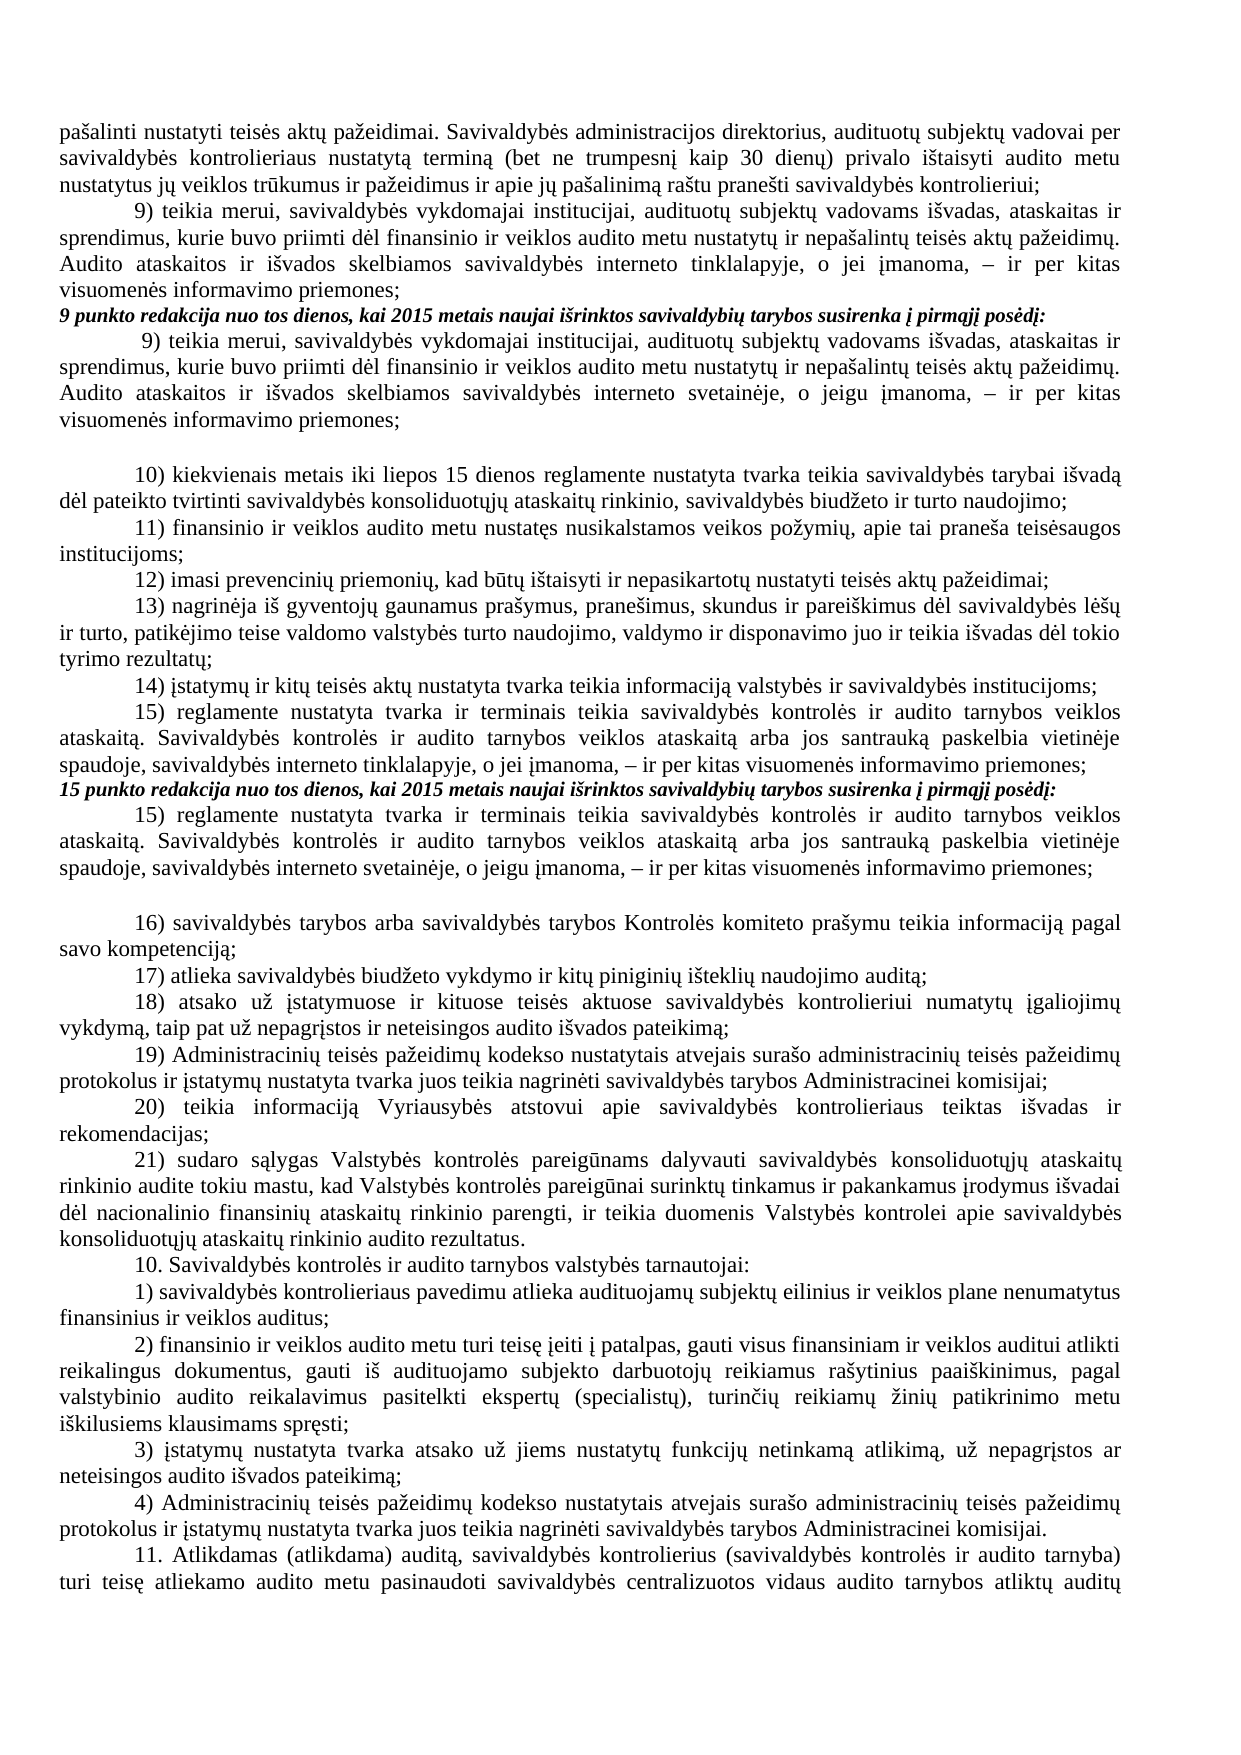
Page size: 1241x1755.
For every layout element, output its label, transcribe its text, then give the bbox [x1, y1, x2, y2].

text 15) reglamente nustatyta tvarka ir terminais teikia savivaldybės kontrolės ir audito tarnybos veiklos ataskaitą. Savivaldybės kontrolės ir audito tarnybos veiklos ataskaitą arba jos santrauką paskelbia vietinėje spaudoje, savivaldybės interneto tinklalapyje, o jei įmanoma, – ir per kitas visuomenės informavimo priemones; [59, 698, 1122, 777]
text 4) Administracinių teisės pažeidimų kodekso nustatytais atvejais surašo administracinių teisės pažeidimų protokolus ir įstatymų nustatyta tvarka juos teikia nagrinėti savivaldybės tarybos Administracinei komisijai. [59, 1489, 1122, 1541]
text 9) teikia merui, savivaldybės vykdomajai institucijai, audituotų subjektų vadovams išvadas, ataskaitas ir sprendimus, kurie buvo priimti dėl finansinio ir veiklos audito metu nustatytų ir nepašalintų teisės aktų pažeidimų. Audito ataskaitos ir išvados skelbiamos savivaldybės interneto tinklalapyje, o jei įmanoma, – ir per kitas visuomenės informavimo priemones; [59, 197, 1122, 303]
text 15) reglamente nustatyta tvarka ir terminais teikia savivaldybės kontrolės ir audito tarnybos veiklos ataskaitą. Savivaldybės kontrolės ir audito tarnybos veiklos ataskaitą arba jos santrauką paskelbia vietinėje spaudoje, savivaldybės interneto svetainėje, o jeigu įmanoma, – ir per kitas visuomenės informavimo priemones; [59, 801, 1122, 880]
text 10) kiekvienais metais iki liepos 15 dienos reglamente nustatyta tvarka teikia savivaldybės tarybai išvadą dėl pateikto tvirtinti savivaldybės konsoliduotųjų ataskaitų rinkinio, savivaldybės biudžeto ir turto naudojimo; [59, 461, 1122, 513]
text 15 punkto redakcija nuo tos dienos, kai 2015 metais naujai išrinktos savivaldybių tarybos susirenka į pirmąjį posėdį: [59, 777, 1122, 801]
text 12) imasi prevencinių priemonių, kad būtų ištaisyti ir nepasikartotų nustatyti teisės aktų pažeidimai; [59, 566, 1122, 593]
text 20) teikia informaciją Vyriausybės atstovui apie savivaldybės kontrolieriaus teiktas išvadas ir rekomendacijas; [59, 1093, 1122, 1146]
text 21) sudaro sąlygas Valstybės kontrolės pareigūnams dalyvauti savivaldybės konsoliduotųjų ataskaitų rinkinio audite tokiu mastu, kad Valstybės kontrolės pareigūnai surinktų tinkamus ir pakankamus įrodymus išvadai dėl nacionalinio finansinių ataskaitų rinkinio parengti, ir teikia duomenis Valstybės kontrolei apie savivaldybės konsoliduotųjų ataskaitų rinkinio audito rezultatus. [59, 1146, 1122, 1252]
text 17) atlieka savivaldybės biudžeto vykdymo ir kitų piniginių išteklių naudojimo auditą; [59, 962, 1122, 988]
text 18) atsako už įstatymuose ir kituose teisės aktuose savivaldybės kontrolieriui numatytų įgaliojimų vykdymą, taip pat už nepagrįstos ir neteisingos audito išvados pateikimą; [59, 988, 1122, 1041]
text pašalinti nustatyti teisės aktų pažeidimai. Savivaldybės administracijos direktorius, audituotų subjektų vadovai per savivaldybės kontrolieriaus nustatytą terminą (bet ne trumpesnį kaip 30 dienų) privalo ištaisyti audito metu nustatytus jų veiklos trūkumus ir pažeidimus ir apie jų pašalinimą raštu pranešti savivaldybės kontrolieriui; [59, 118, 1122, 197]
text 14) įstatymų ir kitų teisės aktų nustatyta tvarka teikia informaciją valstybės ir savivaldybės institucijoms; [59, 672, 1122, 698]
text 19) Administracinių teisės pažeidimų kodekso nustatytais atvejais surašo administracinių teisės pažeidimų protokolus ir įstatymų nustatyta tvarka juos teikia nagrinėti savivaldybės tarybos Administracinei komisijai; [59, 1041, 1122, 1093]
text 11) finansinio ir veiklos audito metu nustatęs nusikalstamos veikos požymių, apie tai praneša teisėsaugos institucijoms; [59, 513, 1122, 566]
text 11. Atlikdamas (atlikdama) auditą, savivaldybės kontrolierius (savivaldybės kontrolės ir audito tarnyba) turi teisę atliekamo audito metu pasinaudoti savivaldybės centralizuotos vidaus audito tarnybos atliktų auditų [59, 1541, 1122, 1594]
text 3) įstatymų nustatyta tvarka atsako už jiems nustatytų funkcijų netinkamą atlikimą, už nepagrįstos ar neteisingos audito išvados pateikimą; [59, 1436, 1122, 1489]
text 2) finansinio ir veiklos audito metu turi teisę įeiti į patalpas, gauti visus finansiniam ir veiklos auditui atlikti reikalingus dokumentus, gauti iš audituojamo subjekto darbuotojų reikiamus rašytinius paaiškinimus, pagal valstybinio audito reikalavimus pasitelkti ekspertų (specialistų), turinčių reikiamų žinių patikrinimo metu iškilusiems klausimams spręsti; [59, 1331, 1122, 1436]
text 10. Savivaldybės kontrolės ir audito tarnybos valstybės tarnautojai: [59, 1252, 1122, 1278]
text 16) savivaldybės tarybos arba savivaldybės tarybos Kontrolės komiteto prašymu teikia informaciją pagal savo kompetenciją; [59, 909, 1122, 962]
text 1) savivaldybės kontrolieriaus pavedimu atlieka audituojamų subjektų eilinius ir veiklos plane nenumatytus finansinius ir veiklos auditus; [59, 1278, 1122, 1331]
text 13) nagrinėja iš gyventojų gaunamus prašymus, pranešimus, skundus ir pareiškimus dėl savivaldybės lėšų ir turto, patikėjimo teise valdomo valstybės turto naudojimo, valdymo ir disponavimo juo ir teikia išvadas dėl tokio tyrimo rezultatų; [59, 593, 1122, 672]
text 9 punkto redakcija nuo tos dienos, kai 2015 metais naujai išrinktos savivaldybių tarybos susirenka į pirmąjį posėdį: [59, 303, 1122, 327]
text 9) teikia merui, savivaldybės vykdomajai institucijai, audituotų subjektų vadovams išvadas, ataskaitas ir sprendimus, kurie buvo priimti dėl finansinio ir veiklos audito metu nustatytų ir nepašalintų teisės aktų pažeidimų. Audito ataskaitos ir išvados skelbiamos savivaldybės interneto svetainėje, o jeigu įmanoma, – ir per kitas visuomenės informavimo priemones; [59, 327, 1122, 432]
